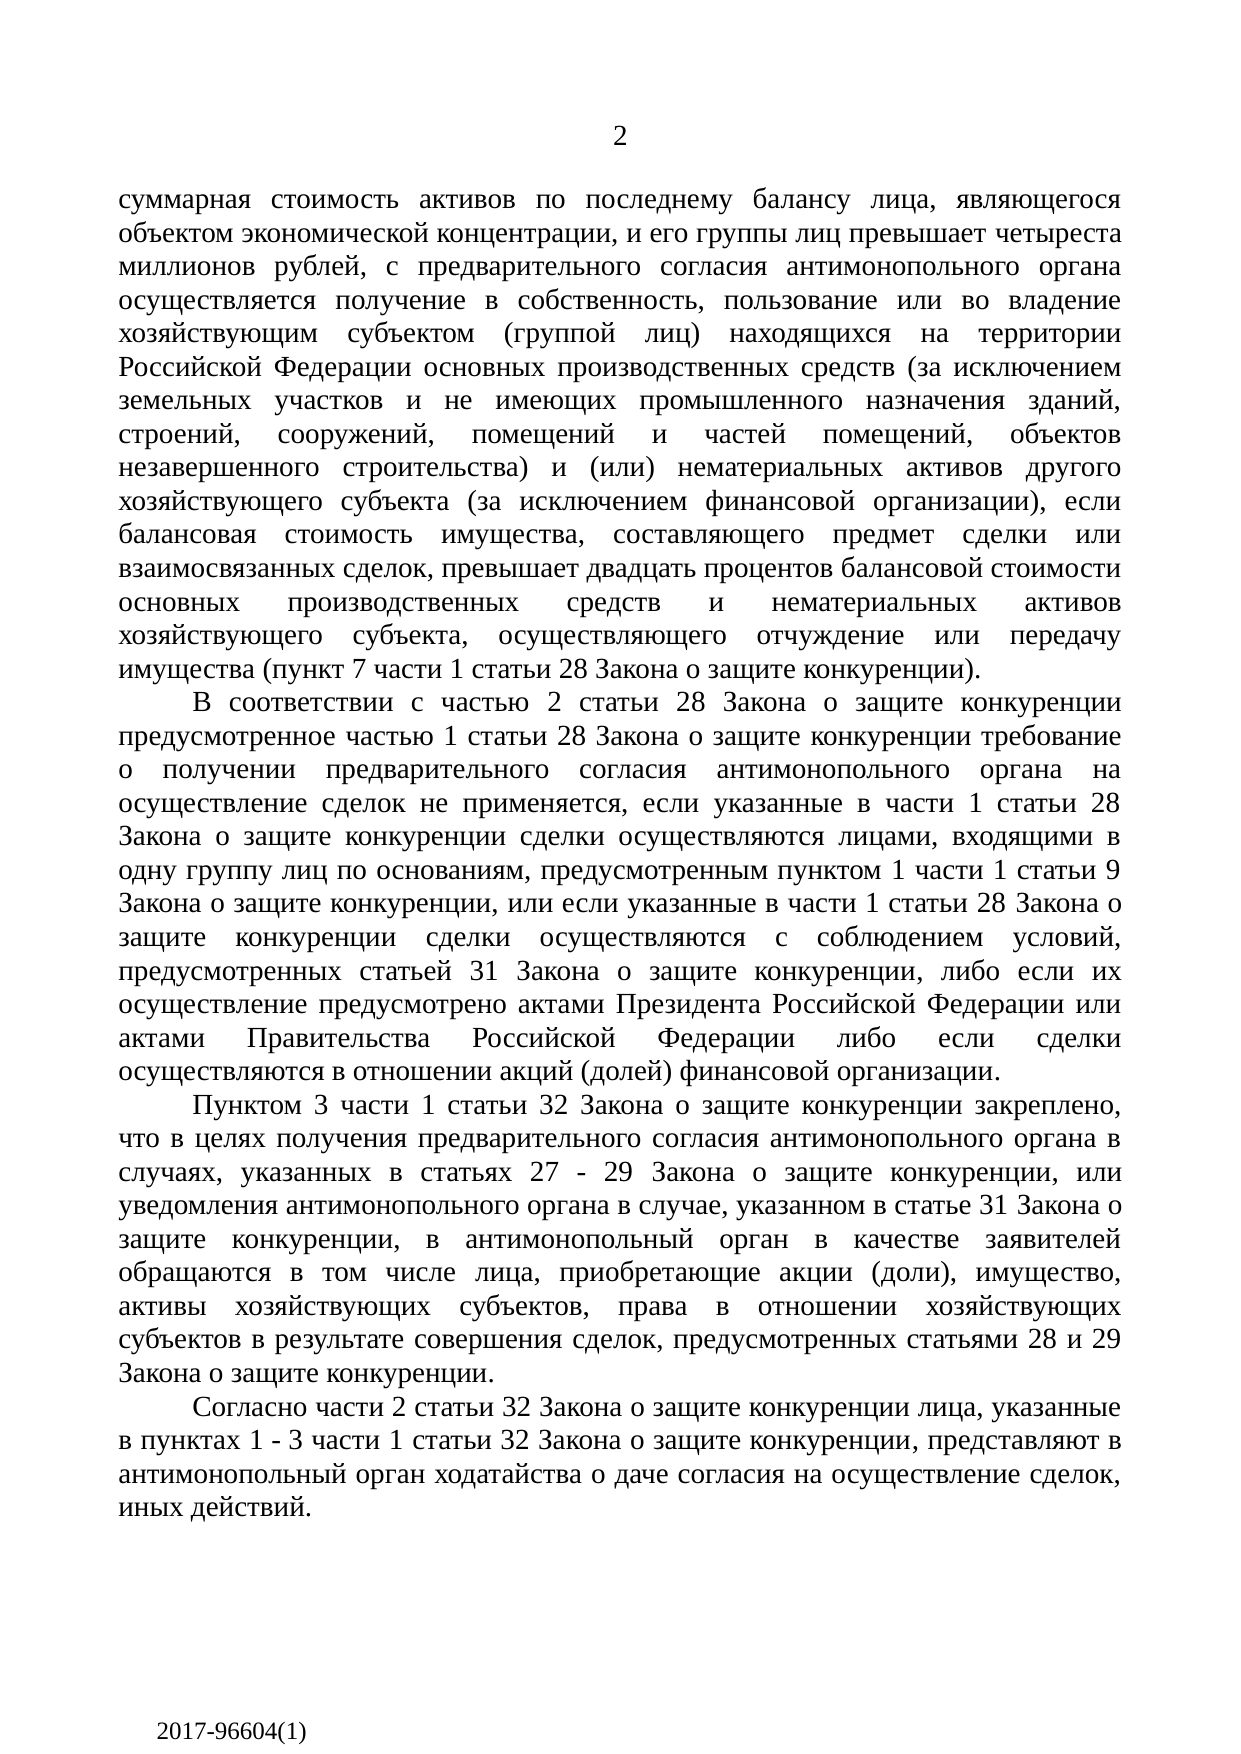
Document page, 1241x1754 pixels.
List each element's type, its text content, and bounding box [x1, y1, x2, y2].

text суммарная стоимость активов по последнему балансу лица, являющегося объектом экономической концентрации, и его группы лиц превышает четыреста миллионов рублей, с предварительного согласия антимонопольного органа осуществляется получение в собственность, пользование или во владение хозяйствующим субъектом (группой лиц) находящихся на территории Российской Федерации основных производственных средств (за исключением земельных участков и не имеющих промышленного назначения зданий, строений, сооружений, помещений и частей помещений, объектов незавершенного строительства) и (или) нематериальных активов другого хозяйствующего субъекта (за исключением финансовой организации), если балансовая стоимость имущества, составляющего предмет сделки или взаимосвязанных сделок, превышает двадцать процентов балансовой стоимости основных производственных средств и нематериальных активов хозяйствующего субъекта, осуществляющего отчуждение или передачу имущества (пункт 7 части 1 статьи 28 Закона о защите конкуренции). [118, 181, 1122, 684]
text Пунктом 3 части 1 статьи 32 Закона о защите конкуренции закреплено, что в целях получения предварительного согласия антимонопольного органа в случаях, указанных в статьях 27 - 29 Закона о защите конкуренции, или уведомления антимонопольного органа в случае, указанном в статье 31 Закона о защите конкуренции, в антимонопольный орган в качестве заявителей обращаются в том числе лица, приобретающие акции (доли), имущество, активы хозяйствующих субъектов, права в отношении хозяйствующих субъектов в результате совершения сделок, предусмотренных статьями 28 и 29 Закона о защите конкуренции. [118, 1087, 1122, 1389]
text В соответствии с частью 2 статьи 28 Закона о защите конкуренции предусмотренное частью 1 статьи 28 Закона о защите конкуренции требование о получении предварительного согласия антимонопольного органа на осуществление сделок не применяется, если указанные в части 1 статьи 28 Закона о защите конкуренции сделки осуществляются лицами, входящими в одну группу лиц по основаниям, предусмотренным пунктом 1 части 1 статьи 9 Закона о защите конкуренции, или если указанные в части 1 статьи 28 Закона о защите конкуренции сделки осуществляются с соблюдением условий, предусмотренных статьей 31 Закона о защите конкуренции, либо если их осуществление предусмотрено актами Президента Российской Федерации или актами Правительства Российской Федерации либо если сделки осуществляются в отношении акций (долей) финансовой организации. [118, 684, 1122, 1087]
text Согласно части 2 статьи 32 Закона о защите конкуренции лица, указанные в пунктах 1 - 3 части 1 статьи 32 Закона о защите конкуренции, представляют в антимонопольный орган ходатайства о даче согласия на осуществление сделок, иных действий. [118, 1389, 1122, 1523]
